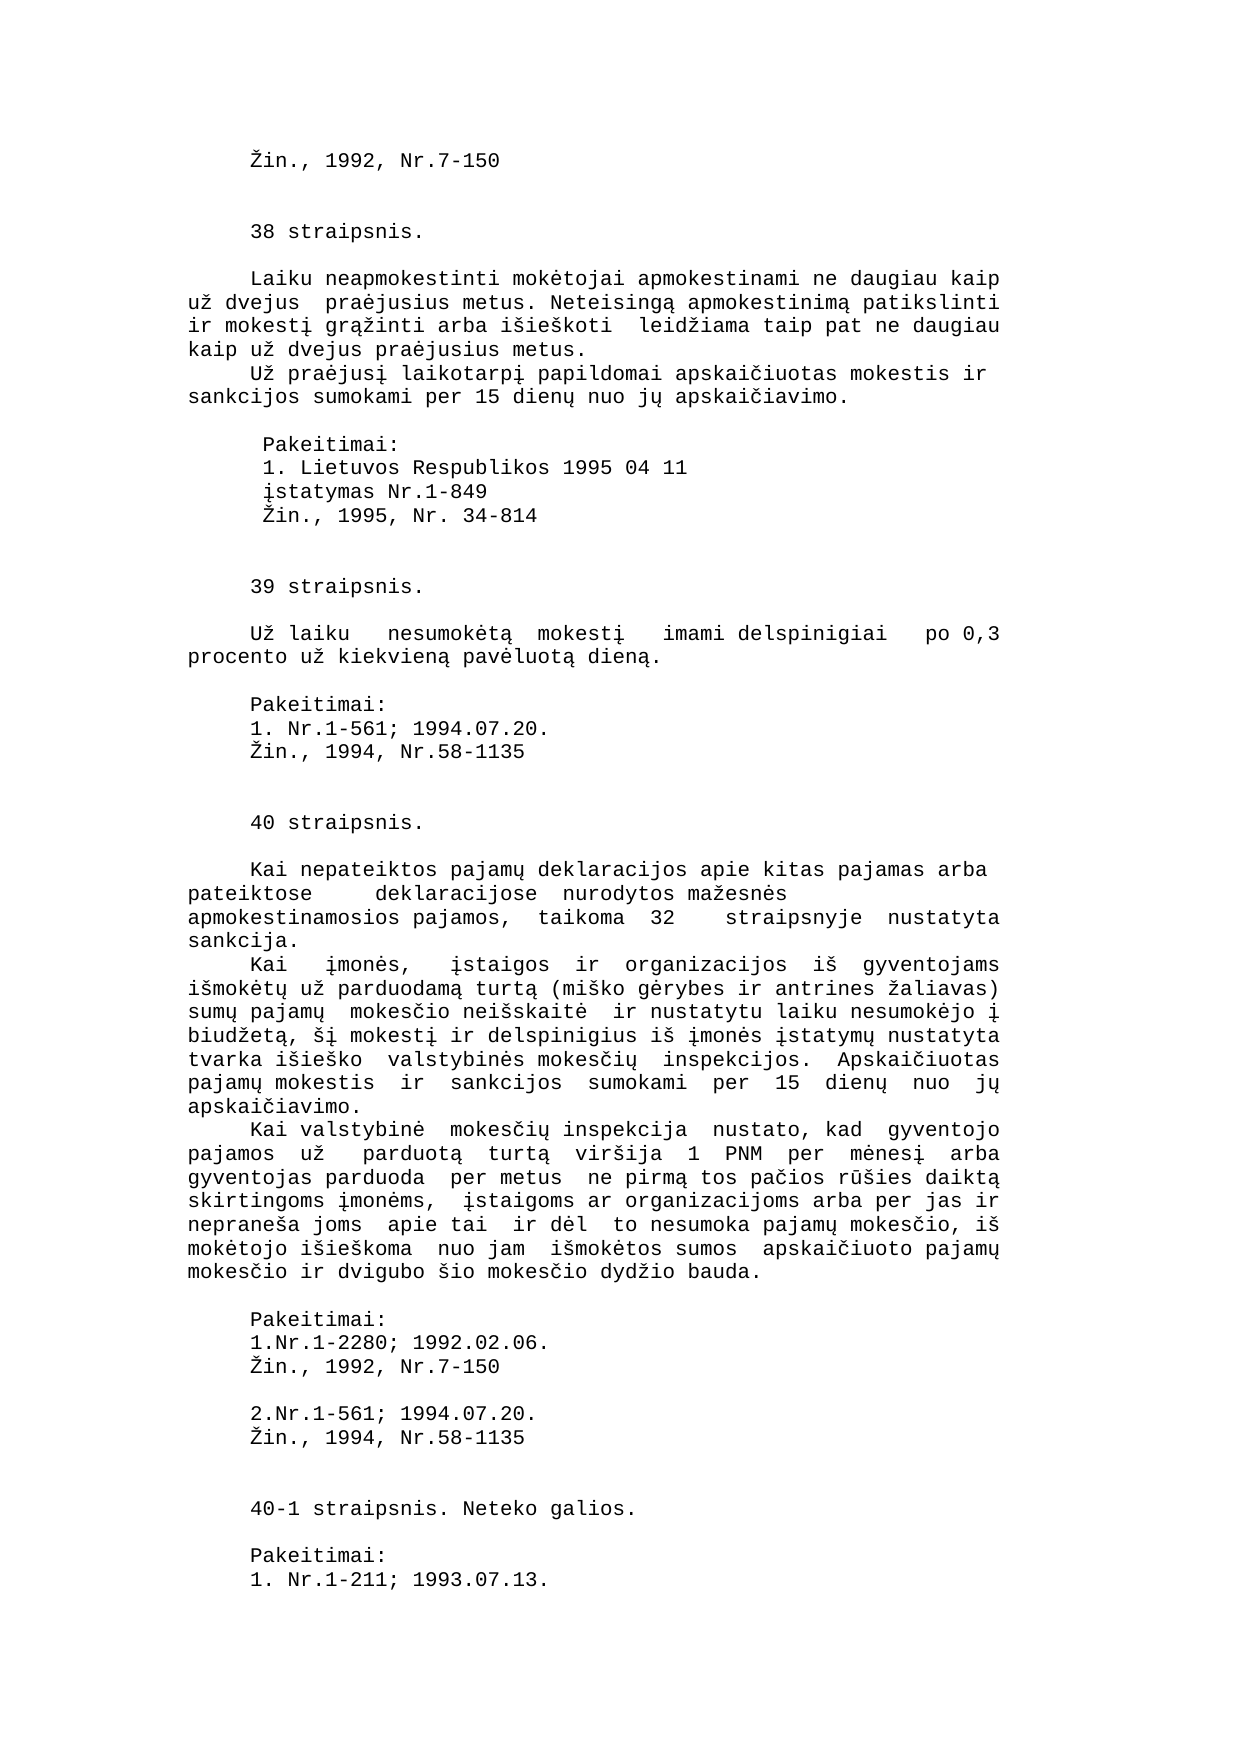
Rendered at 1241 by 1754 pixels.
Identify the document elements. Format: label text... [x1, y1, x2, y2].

text 38 straipsnis. [187, 221, 1053, 244]
text Kai valstybinė mokesčių inspekcija nustato, kad gyventojo [187, 1119, 1053, 1143]
text įstatymas Nr.1-849 [187, 481, 1053, 505]
text mokesčio ir dvigubo šio mokesčio dydžio bauda. [187, 1261, 1053, 1285]
text Pakeitimai: [187, 1309, 1053, 1332]
text apmokestinamosios pajamos, taikoma 32 straipsnyje nustatyta [187, 907, 1053, 930]
text pajamų mokestis ir sankcijos sumokami per 15 dienų nuo jų [187, 1072, 1053, 1096]
text Pakeitimai: [187, 694, 1053, 717]
text Pakeitimai: [187, 434, 1053, 457]
text Laiku neapmokestinti mokėtojai apmokestinami ne daugiau kaip [187, 268, 1053, 292]
text Kai nepateiktos pajamų deklaracijos apie kitas pajamas arba [187, 859, 1053, 883]
text skirtingoms įmonėms, įstaigoms ar organizacijoms arba per jas ir [187, 1190, 1053, 1214]
text 40-1 straipsnis. Neteko galios. [187, 1498, 1053, 1521]
text Žin., 1994, Nr.58-1135 [187, 741, 1053, 765]
text Už praėjusį laikotarpį papildomai apskaičiuotas mokestis ir [187, 363, 1053, 386]
text išmokėtų už parduodamą turtą (miško gėrybes ir antrines žaliavas) [187, 978, 1053, 1001]
text Už laiku nesumokėtą mokestį imami delspinigiai po 0,3 [187, 623, 1053, 647]
text 1. Nr.1-211; 1993.07.13. [187, 1569, 1053, 1592]
text 1.Nr.1-2280; 1992.02.06. [187, 1332, 1053, 1356]
text procento už kiekvieną pavėluotą dieną. [187, 647, 1053, 670]
text sumų pajamų mokesčio neišskaitė ir nustatytu laiku nesumokėjo į [187, 1001, 1053, 1025]
text Žin., 1995, Nr. 34-814 [187, 505, 1053, 528]
text pajamos už parduotą turtą viršija 1 PNM per mėnesį arba [187, 1143, 1053, 1167]
text mokėtojo išieškoma nuo jam išmokėtos sumos apskaičiuoto pajamų [187, 1238, 1053, 1261]
text 39 straipsnis. [187, 576, 1053, 599]
text už dvejus praėjusius metus. Neteisingą apmokestinimą patikslinti [187, 292, 1053, 316]
text gyventojas parduoda per metus ne pirmą tos pačios rūšies daiktą [187, 1167, 1053, 1190]
text biudžetą, šį mokestį ir delspinigius iš įmonės įstatymų nustatyta [187, 1025, 1053, 1048]
text Žin., 1992, Nr.7-150 [187, 1356, 1053, 1379]
text Žin., 1992, Nr.7-150 [187, 150, 1053, 174]
text sankcija. [187, 930, 1053, 954]
text kaip už dvejus praėjusius metus. [187, 339, 1053, 363]
text 1. Lietuvos Respublikos 1995 04 11 [187, 457, 1053, 481]
text tvarka išieško valstybinės mokesčių inspekcijos. Apskaičiuotas [187, 1048, 1053, 1072]
text sankcijos sumokami per 15 dienų nuo jų apskaičiavimo. [187, 386, 1053, 410]
text 40 straipsnis. [187, 812, 1053, 836]
text nepraneša joms apie tai ir dėl to nesumoka pajamų mokesčio, iš [187, 1214, 1053, 1238]
text Pakeitimai: [187, 1545, 1053, 1569]
text Žin., 1994, Nr.58-1135 [187, 1427, 1053, 1451]
text 2.Nr.1-561; 1994.07.20. [187, 1403, 1053, 1427]
text pateiktose deklaracijose nurodytos mažesnės [187, 883, 1053, 907]
text 1. Nr.1-561; 1994.07.20. [187, 717, 1053, 741]
text apskaičiavimo. [187, 1096, 1053, 1119]
text Kai įmonės, įstaigos ir organizacijos iš gyventojams [187, 954, 1053, 978]
text ir mokestį grąžinti arba išieškoti leidžiama taip pat ne daugiau [187, 316, 1053, 339]
